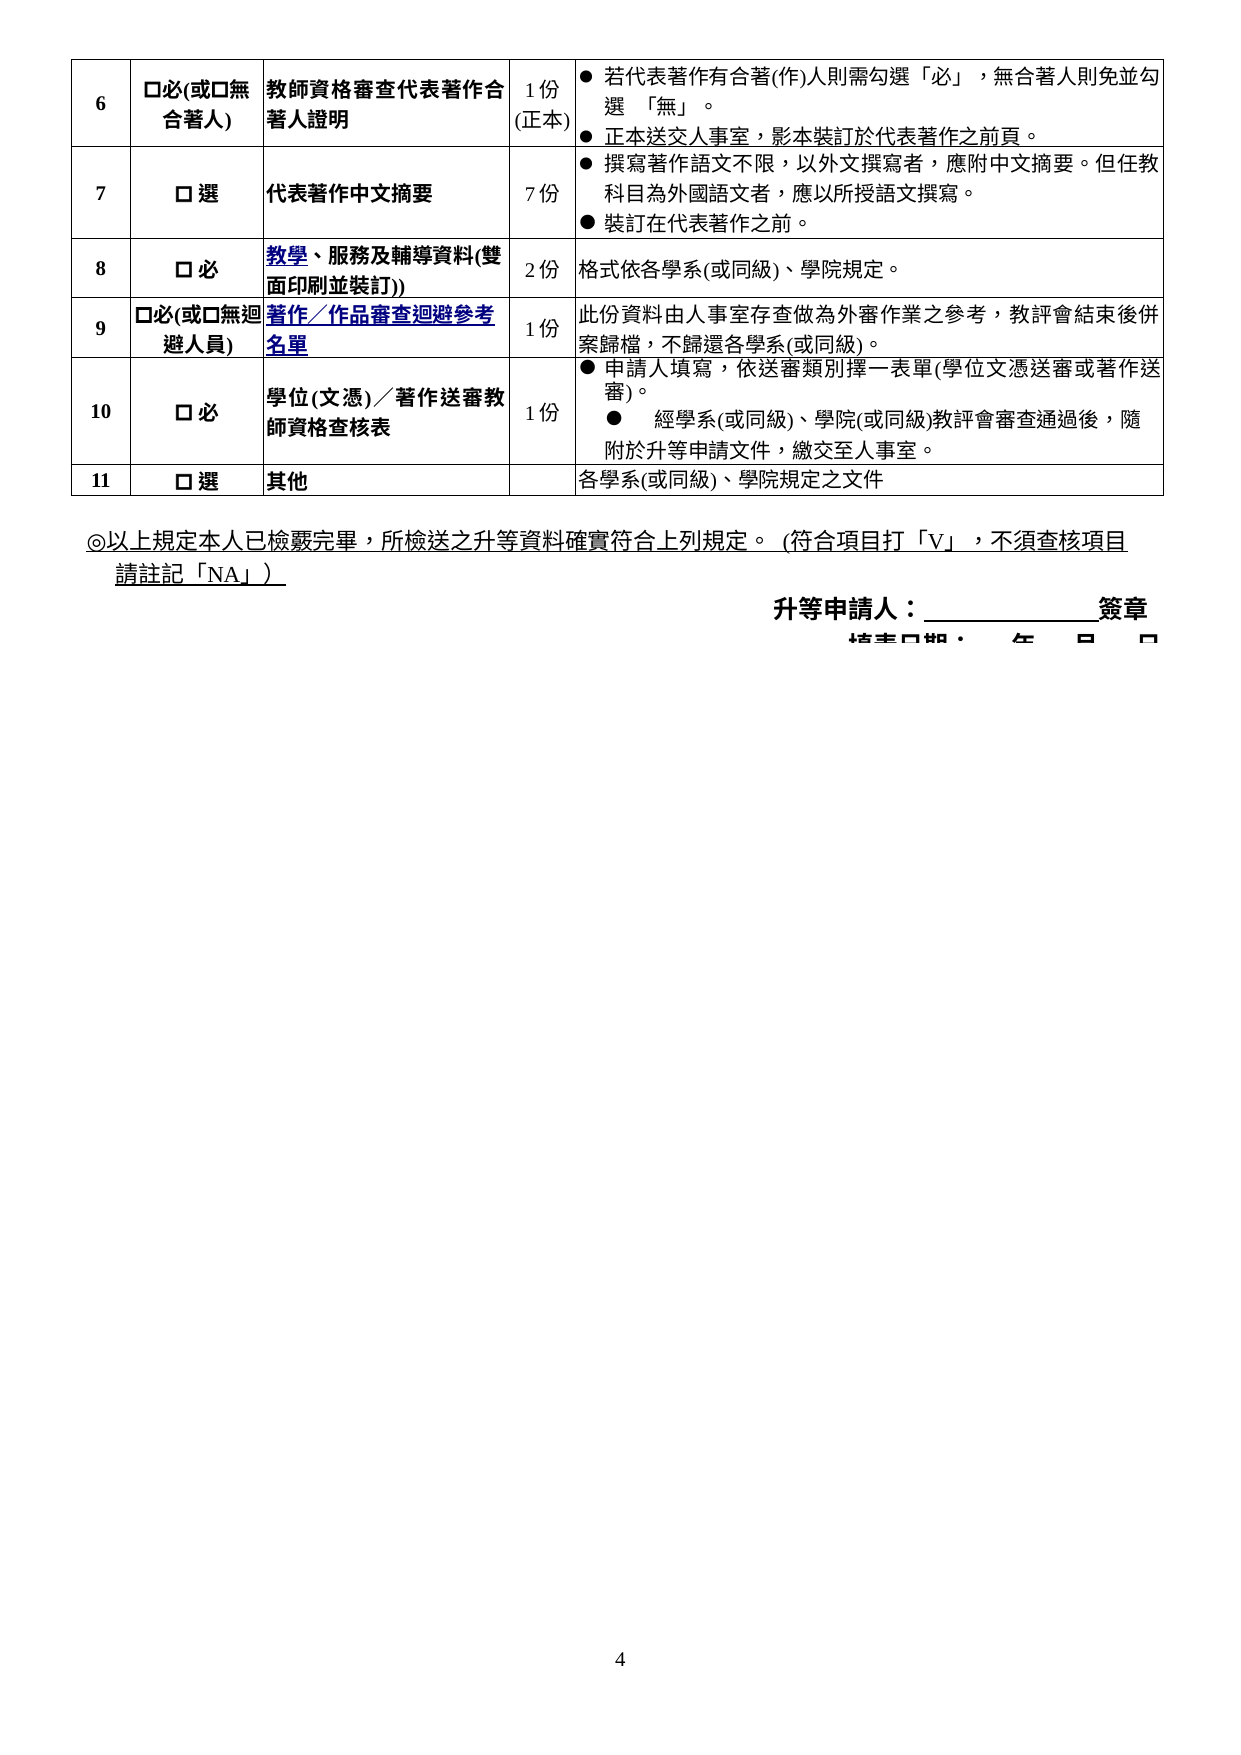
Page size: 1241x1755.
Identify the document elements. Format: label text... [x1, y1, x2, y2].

table_cell 著作／作品審查迴避參考名單 [264, 298, 509, 357]
table_cell 教學、服務及輔導資料(雙面印刷並裝訂)) [264, 239, 509, 297]
table_cell  必 [131, 358, 263, 464]
table_cell 此份資料由人事室存查做為外審作業之參考，教評會結束後併案歸檔，不歸還各學系(或同級)。 [576, 298, 1163, 357]
table_cell ◎以上規定本人已檢覈完畢，所檢送之升等資料確實符合上列規定。 (符合項目打「V」，不須查核項目請註記「NA」） 升等申請人： 簽章 填表日期： 年 月 日 [71, 496, 1164, 642]
table_cell 8 [72, 239, 130, 297]
table_cell 1份 [510, 298, 575, 357]
table_cell 其他 [264, 465, 509, 495]
table_cell 1份 [510, 358, 575, 464]
table_cell [510, 465, 575, 495]
table_cell 申請人填寫，依送審類別擇一表單(學位文憑送審或著作送審)。 經學系(或同級)、學院(或同級)教評會審查通過後，隨附於升等申請文件，繳交至人事室。 [576, 358, 1163, 464]
table_cell 撰寫著作語文不限，以外文撰寫者，應附中文摘要。但任教科目為外國語文者，應以所授語文撰寫。 裝訂在代表著作之前。 [576, 147, 1163, 238]
table_cell 10 [72, 358, 130, 464]
table_cell 必(或無合著人) [131, 60, 263, 146]
table_cell 若代表著作有合著(作)人則需勾選「必」，無合著人則免並勾選 「無」。 正本送交人事室，影本裝訂於代表著作之前頁。 [576, 60, 1163, 146]
table_cell 11 [72, 465, 130, 495]
table_cell 7份 [510, 147, 575, 238]
table_cell  選 [131, 147, 263, 238]
table_cell 2份 [510, 239, 575, 297]
table_cell  必 [131, 239, 263, 297]
table_cell 9 [72, 298, 130, 357]
table_cell 格式依各學系(或同級)、學院規定。 [576, 239, 1163, 297]
table_cell 學位(文憑)／著作送審教師資格查核表 [264, 358, 509, 464]
table_cell 7 [72, 147, 130, 238]
table_cell  選 [131, 465, 263, 495]
table_cell 各學系(或同級)、學院規定之文件 [576, 465, 1163, 495]
table_cell 6 [72, 60, 130, 146]
table_cell 必(或無迴避人員) [131, 298, 263, 357]
table_cell 代表著作中文摘要 [264, 147, 509, 238]
table_cell 教師資格審查代表著作合著人證明 [264, 60, 509, 146]
table_cell 1份 (正本) [510, 60, 575, 146]
